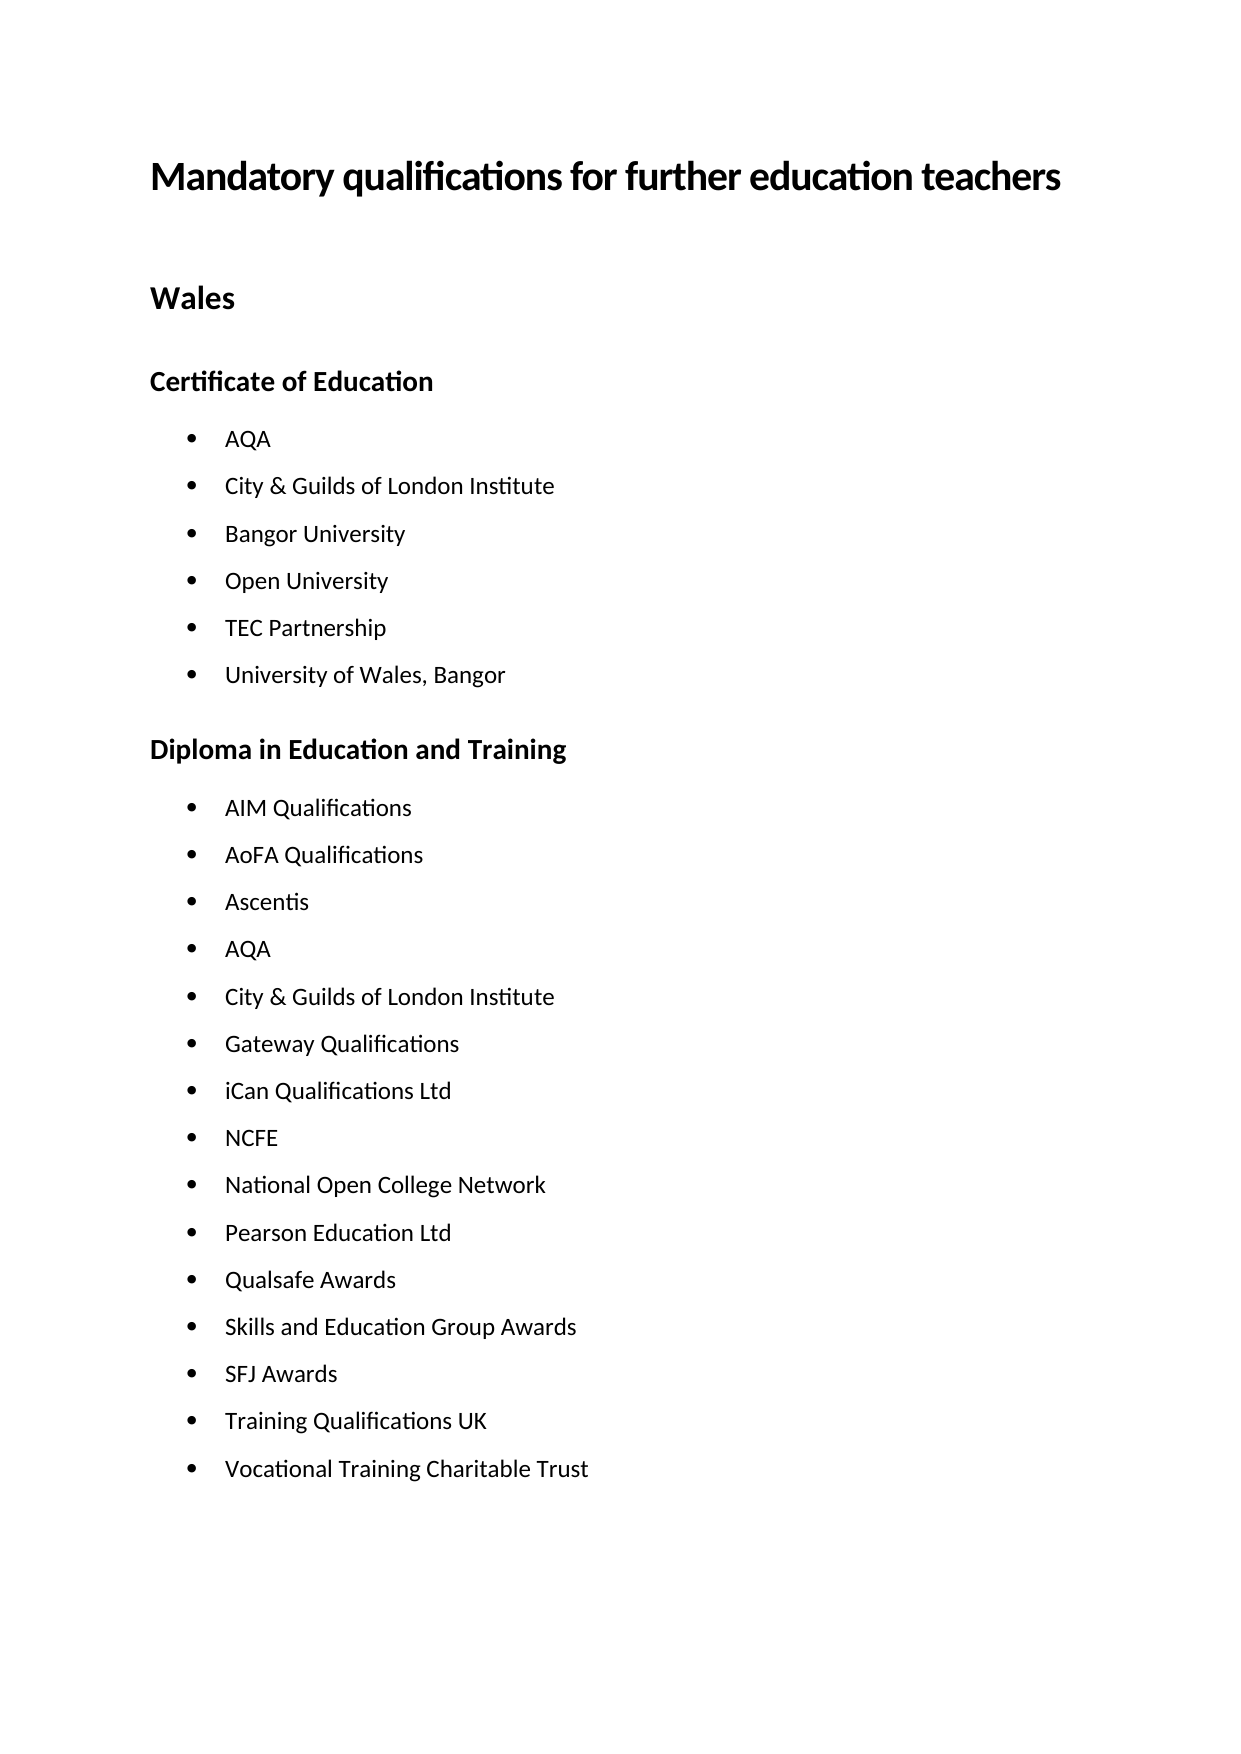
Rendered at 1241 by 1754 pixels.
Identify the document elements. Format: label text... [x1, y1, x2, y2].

list City & Guilds of London Institute [187, 471, 1090, 501]
list iCan Qualifications Ltd [187, 1075, 1090, 1106]
list Bangor University [187, 518, 1090, 548]
subtitle Diploma in Education and Training [150, 731, 1090, 767]
subtitle Wales [150, 277, 1090, 317]
list Vocational Training Charitable Trust [187, 1453, 1090, 1483]
list TEC Partnership [187, 612, 1090, 643]
list Skills and Education Group Awards [187, 1311, 1090, 1342]
list University of Wales, Bangor [187, 659, 1090, 690]
list Ascentis [187, 886, 1090, 917]
list AIM Qualifications [187, 792, 1090, 823]
list Open University [187, 565, 1090, 595]
list Training Qualifications UK [187, 1406, 1090, 1436]
list City & Guilds of London Institute [187, 981, 1090, 1011]
subtitle Certificate of Education [150, 363, 1090, 398]
list Pearson Education Ltd [187, 1217, 1090, 1247]
list AQA [187, 423, 1090, 454]
list National Open College Network [187, 1169, 1090, 1200]
list Gateway Qualifications [187, 1028, 1090, 1058]
list NCFE [187, 1122, 1090, 1153]
list AQA [187, 934, 1090, 964]
list Qualsafe Awards [187, 1264, 1090, 1294]
list AoFA Qualifications [187, 839, 1090, 870]
title Mandatory qualifications for further education teachers [150, 150, 1090, 201]
list SFJ Awards [187, 1358, 1090, 1389]
